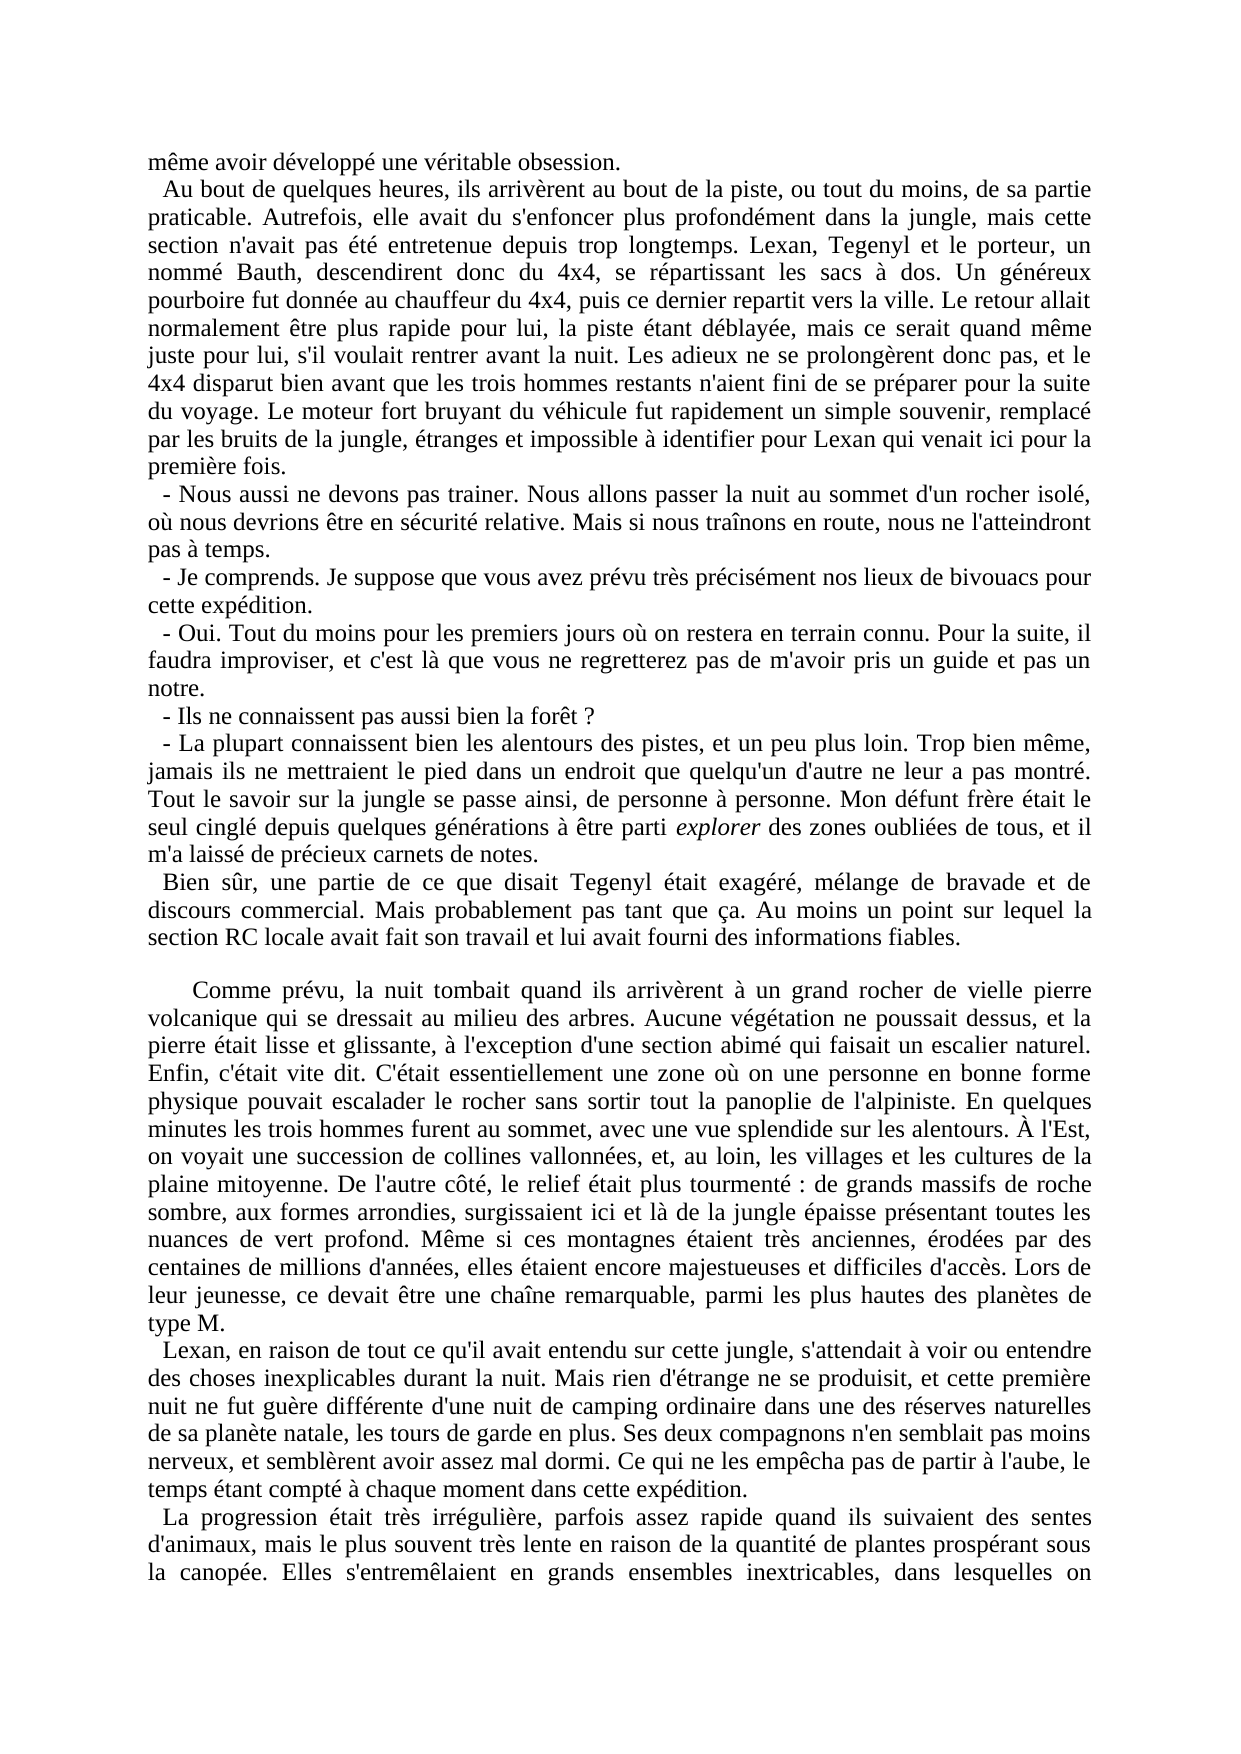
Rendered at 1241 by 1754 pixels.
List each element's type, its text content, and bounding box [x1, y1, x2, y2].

text - Je comprends. Je suppose que vous avez prévu très précisément nos lieux de bivouacs pour cette expédition. [148, 563, 1093, 619]
text - Oui. Tout du moins pour les premiers jours où on restera en terrain connu. Pour la suite, il faudra improviser, et c'est là que vous ne regretterez pas de m'avoir pris un guide et pas un notre. [148, 619, 1093, 702]
text - Ils ne connaissent pas aussi bien la forêt ? [148, 702, 1093, 729]
text Lexan, en raison de tout ce qu'il avait entendu sur cette jungle, s'attendait à voir ou entendre des choses inexplicables durant la nuit. Mais rien d'étrange ne se produisit, et cette première nuit ne fut guère différente d'une nuit de camping ordinaire dans une des réserves naturelles de sa planète natale, les tours de garde en plus. Ses deux compagnons n'en semblait pas moins nerveux, et semblèrent avoir assez mal dormi. Ce qui ne les empêcha pas de partir à l'aube, le temps étant compté à chaque moment dans cette expédition. [148, 1336, 1093, 1503]
text - Nous aussi ne devons pas trainer. Nous allons passer la nuit au sommet d'un rocher isolé, où nous devrions être en sécurité relative. Mais si nous traînons en route, nous ne l'atteindront pas à temps. [148, 480, 1093, 563]
text Comme prévu, la nuit tombait quand ils arrivèrent à un grand rocher de vielle pierre volcanique qui se dressait au milieu des arbres. Aucune végétation ne poussait dessus, et la pierre était lisse et glissante, à l'exception d'une section abimé qui faisait un escalier naturel. Enfin, c'était vite dit. C'était essentiellement une zone où on une personne en bonne forme physique pouvait escalader le rocher sans sortir tout la panoplie de l'alpiniste. En quelques minutes les trois hommes furent au sommet, avec une vue splendide sur les alentours. À l'Est, on voyait une succession de collines vallonnées, et, au loin, les villages et les cultures de la plaine mitoyenne. De l'autre côté, le relief était plus tourmenté : de grands massifs de roche sombre, aux formes arrondies, surgissaient ici et là de la jungle épaisse présentant toutes les nuances de vert profond. Même si ces montagnes étaient très anciennes, érodées par des centaines de millions d'années, elles étaient encore majestueuses et difficiles d'accès. Lors de leur jeunesse, ce devait être une chaîne remarquable, parmi les plus hautes des planètes de type M. [148, 976, 1093, 1336]
text Au bout de quelques heures, ils arrivèrent au bout de la piste, ou tout du moins, de sa partie praticable. Autrefois, elle avait du s'enfoncer plus profondément dans la jungle, mais cette section n'avait pas été entretenue depuis trop longtemps. Lexan, Tegenyl et le porteur, un nommé Bauth, descendirent donc du 4x4, se répartissant les sacs à dos. Un généreux pourboire fut donnée au chauffeur du 4x4, puis ce dernier repartit vers la ville. Le retour allait normalement être plus rapide pour lui, la piste étant déblayée, mais ce serait quand même juste pour lui, s'il voulait rentrer avant la nuit. Les adieux ne se prolongèrent donc pas, et le 4x4 disparut bien avant que les trois hommes restants n'aient fini de se préparer pour la suite du voyage. Le moteur fort bruyant du véhicule fut rapidement un simple souvenir, remplacé par les bruits de la jungle, étranges et impossible à identifier pour Lexan qui venait ici pour la première fois. [148, 175, 1093, 480]
text La progression était très irrégulière, parfois assez rapide quand ils suivaient des sentes d'animaux, mais le plus souvent très lente en raison de la quantité de plantes prospérant sous la canopée. Elles s'entremêlaient en grands ensembles inextricables, dans lesquelles on [148, 1503, 1093, 1586]
text - La plupart connaissent bien les alentours des pistes, et un peu plus loin. Trop bien même, jamais ils ne mettraient le pied dans un endroit que quelqu'un d'autre ne leur a pas montré. Tout le savoir sur la jungle se passe ainsi, de personne à personne. Mon défunt frère était le seul cinglé depuis quelques générations à être parti explorer des zones oubliées de tous, et il m'a laissé de précieux carnets de notes. [148, 729, 1093, 868]
text même avoir développé une véritable obsession. [148, 148, 1093, 175]
text Bien sûr, une partie de ce que disait Tegenyl était exagéré, mélange de bravade et de discours commercial. Mais probablement pas tant que ça. Au moins un point sur lequel la section RC locale avait fait son travail et lui avait fourni des informations fiables. [148, 868, 1093, 951]
